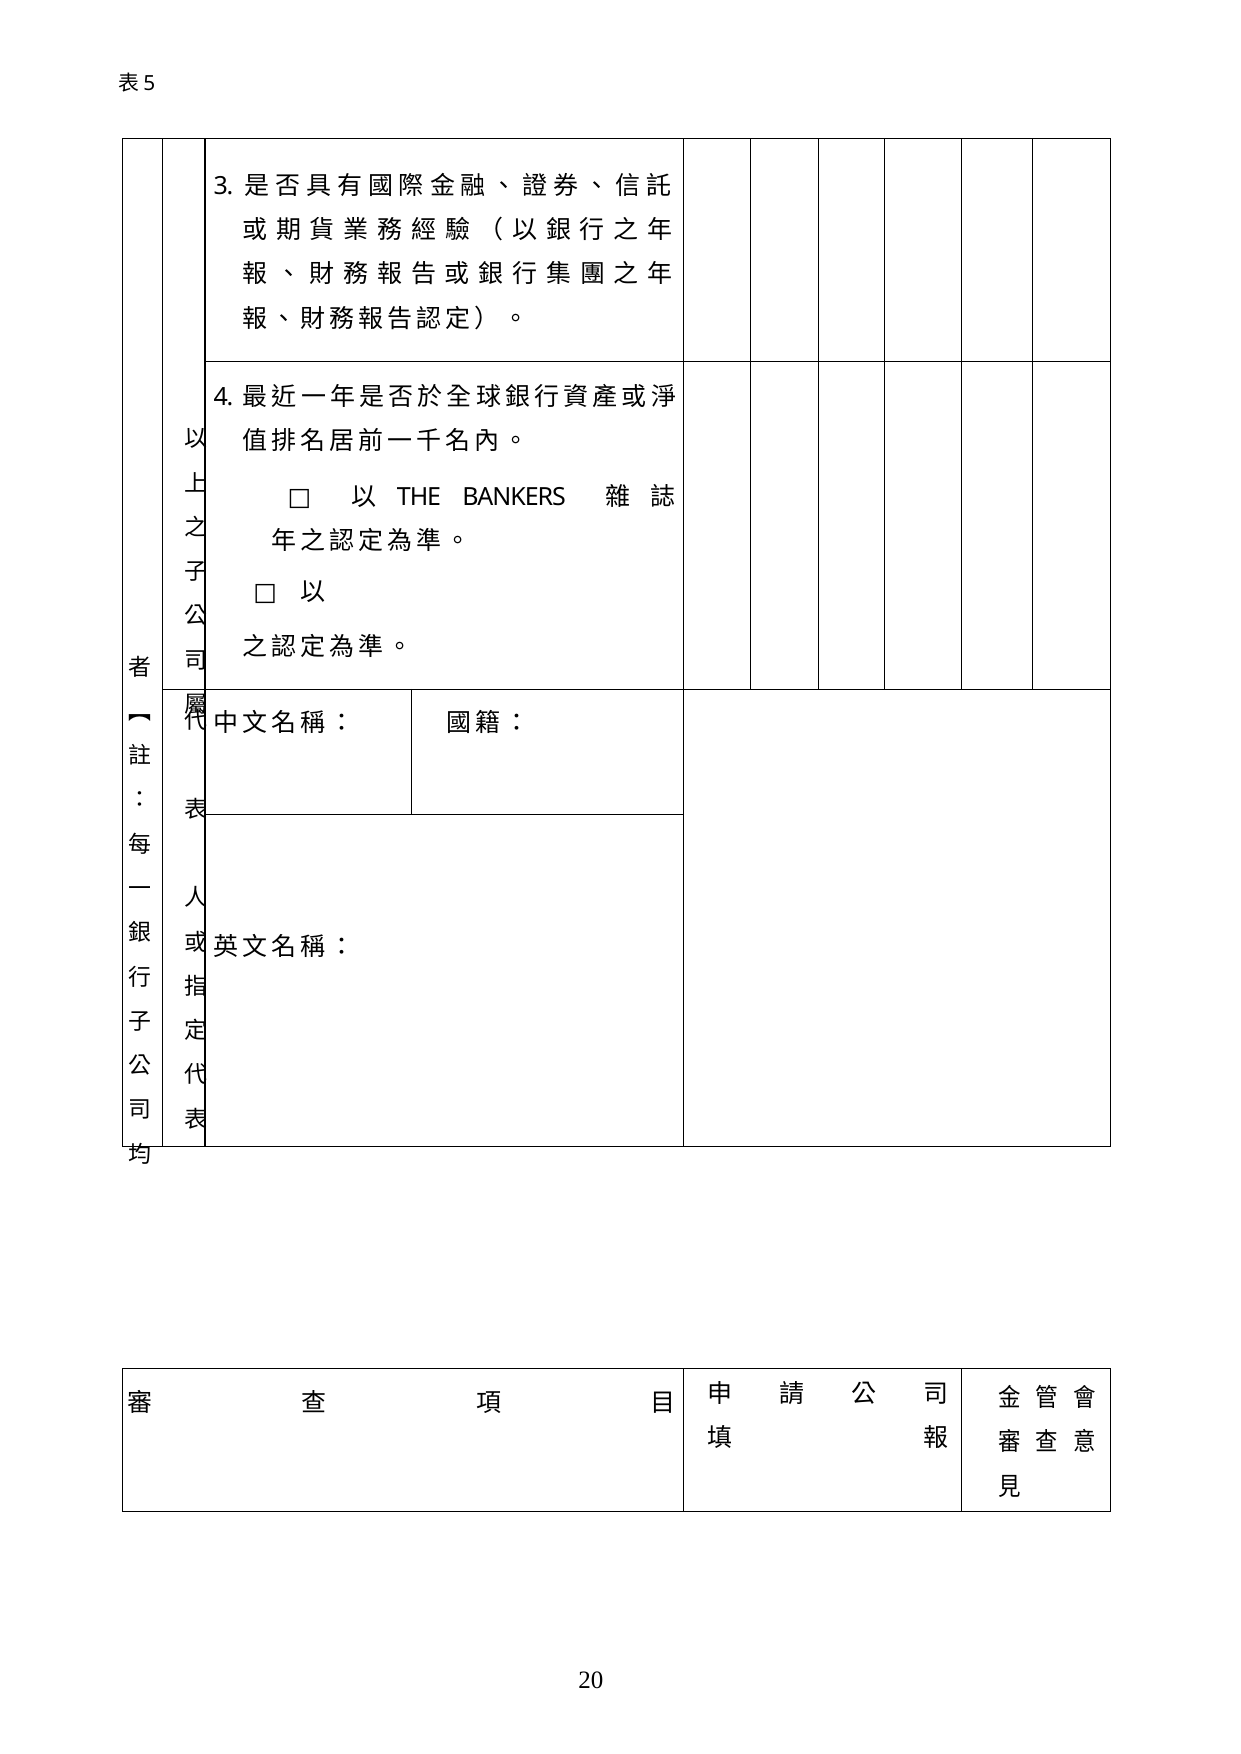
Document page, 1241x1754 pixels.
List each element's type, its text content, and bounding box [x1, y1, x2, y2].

table_cell [684, 690, 1110, 1146]
table_cell 國籍： [412, 690, 683, 814]
table_cell 英文名稱： [206, 815, 683, 1146]
table_cell 4.最近一年是否於全球銀行資產或淨值排名居前一千名內。 □以THE BANKERS雜誌 年之認定為準。 □以 之認定為準。 [206, 362, 683, 689]
table_cell 3.是否具有國際金融、證券、信託或期貨業務經驗（以銀行之年報、財務報告或銀行集團之年報、財務報告認定）。 [206, 139, 683, 361]
table_cell [962, 139, 1032, 361]
table_cell 金融控股公司持股百分之五十以上之子公司屬銀行者 [163, 139, 204, 689]
table_cell [885, 362, 961, 689]
table_header 金管會 審查意見 [962, 1369, 1110, 1511]
table_cell [684, 139, 750, 361]
table_cell [819, 139, 884, 361]
table_cell [751, 139, 818, 361]
table_cell [1033, 139, 1110, 361]
table_cell 金融控股公司為專業股東之一者 ︻註： 每一銀行子公司均應分別填報︼ [123, 139, 162, 1146]
table_header 申 請 公 司 填 報 [684, 1369, 961, 1511]
table_cell [1033, 362, 1110, 689]
table_cell [962, 362, 1032, 689]
table_cell [885, 139, 961, 361]
table_header 審 查 項 目 [123, 1369, 683, 1511]
table_cell [684, 362, 750, 689]
table_cell [819, 362, 884, 689]
table_cell 中文名稱： [206, 690, 411, 814]
table_cell 代 表 人 或 指定代表 [163, 690, 204, 1146]
table_cell [751, 362, 818, 689]
